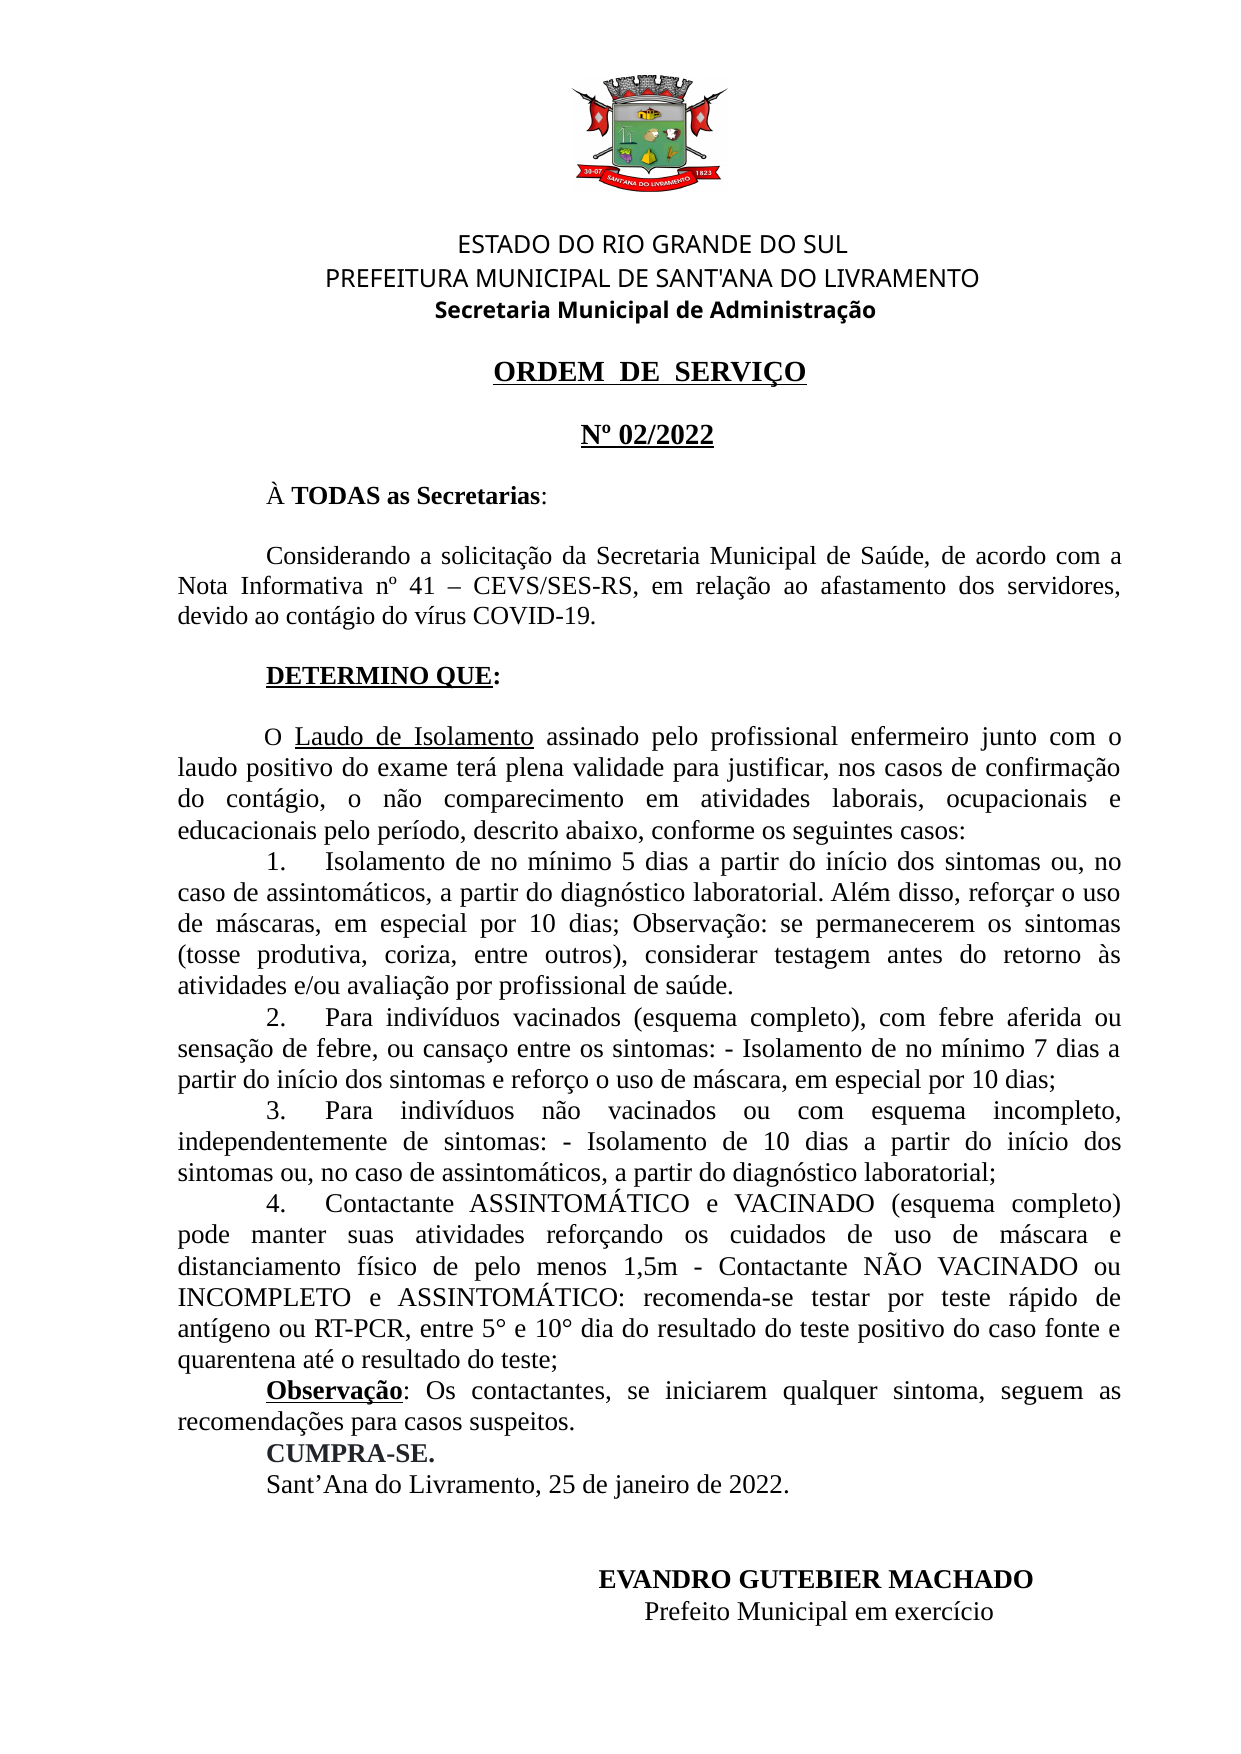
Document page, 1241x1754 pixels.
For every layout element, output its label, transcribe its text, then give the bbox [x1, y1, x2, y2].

list Para indivíduos vacinados (esquema completo), com febre aferida ou sensação de febre, ou cansaço entre os sintomas: - Isolamento de no mínimo 7 dias a partir do início dos sintomas e reforço o uso de máscara, em especial por 10 dias; [177, 1001, 1122, 1094]
text EVANDRO GUTEBIER MACHADO [177, 1564, 1123, 1595]
subtitle ORDEM DE SERVIÇO [177, 354, 1122, 388]
text Observação: Os contactantes, se iniciarem qualquer sintoma, seguem as recomendações para casos suspeitos. [177, 1374, 1122, 1437]
list Para indivíduos não vacinados ou com esquema incompleto, independentemente de sintomas: - Isolamento de 10 dias a partir do início dos sintomas ou, no caso de assintomáticos, a partir do diagnóstico laboratorial; [177, 1094, 1122, 1187]
subtitle Nº 02/2022 [177, 417, 1117, 450]
picture [571, 75, 728, 192]
text Prefeito Municipal em exercício [177, 1595, 1123, 1626]
text Considerando a solicitação da Secretaria Municipal de Saúde, de acordo com a Nota Informativa nº 41 – CEVS/SES-RS, em relação ao afastamento dos servidores, devido ao contágio do vírus COVID-19. [177, 540, 1122, 630]
text À TODAS as Secretarias: [177, 480, 1122, 510]
list Contactante ASSINTOMÁTICO e VACINADO (esquema completo) pode manter suas atividades reforçando os cuidados de uso de máscara e distanciamento físico de pelo menos 1,5m - Contactante NÃO VACINADO ou INCOMPLETO e ASSINTOMÁTICO: recomenda-se testar por teste rápido de antígeno ou RT-PCR, entre 5° e 10° dia do resultado do teste positivo do caso fonte e quarentena até o resultado do teste; [177, 1187, 1122, 1374]
text CUMPRA-SE. [177, 1437, 1122, 1468]
text O Laudo de Isolamento assinado pelo profissional enfermeiro junto com o laudo positivo do exame terá plena validade para justificar, nos casos de confirmação do contágio, o não comparecimento em atividades laborais, ocupacionais e educacionais pelo período, descrito abaixo, conforme os seguintes casos: [177, 720, 1122, 845]
text Sant’Ana do Livramento, 25 de janeiro de 2022. [177, 1468, 1122, 1499]
list Isolamento de no mínimo 5 dias a partir do início dos sintomas ou, no caso de assintomáticos, a partir do diagnóstico laboratorial. Além disso, reforçar o uso de máscaras, em especial por 10 dias; Observação: se permanecerem os sintomas (tosse produtiva, coriza, entre outros), considerar testagem antes do retorno às atividades e/ou avaliação por profissional de saúde. [177, 845, 1122, 1001]
text DETERMINO QUE: [177, 660, 1122, 690]
